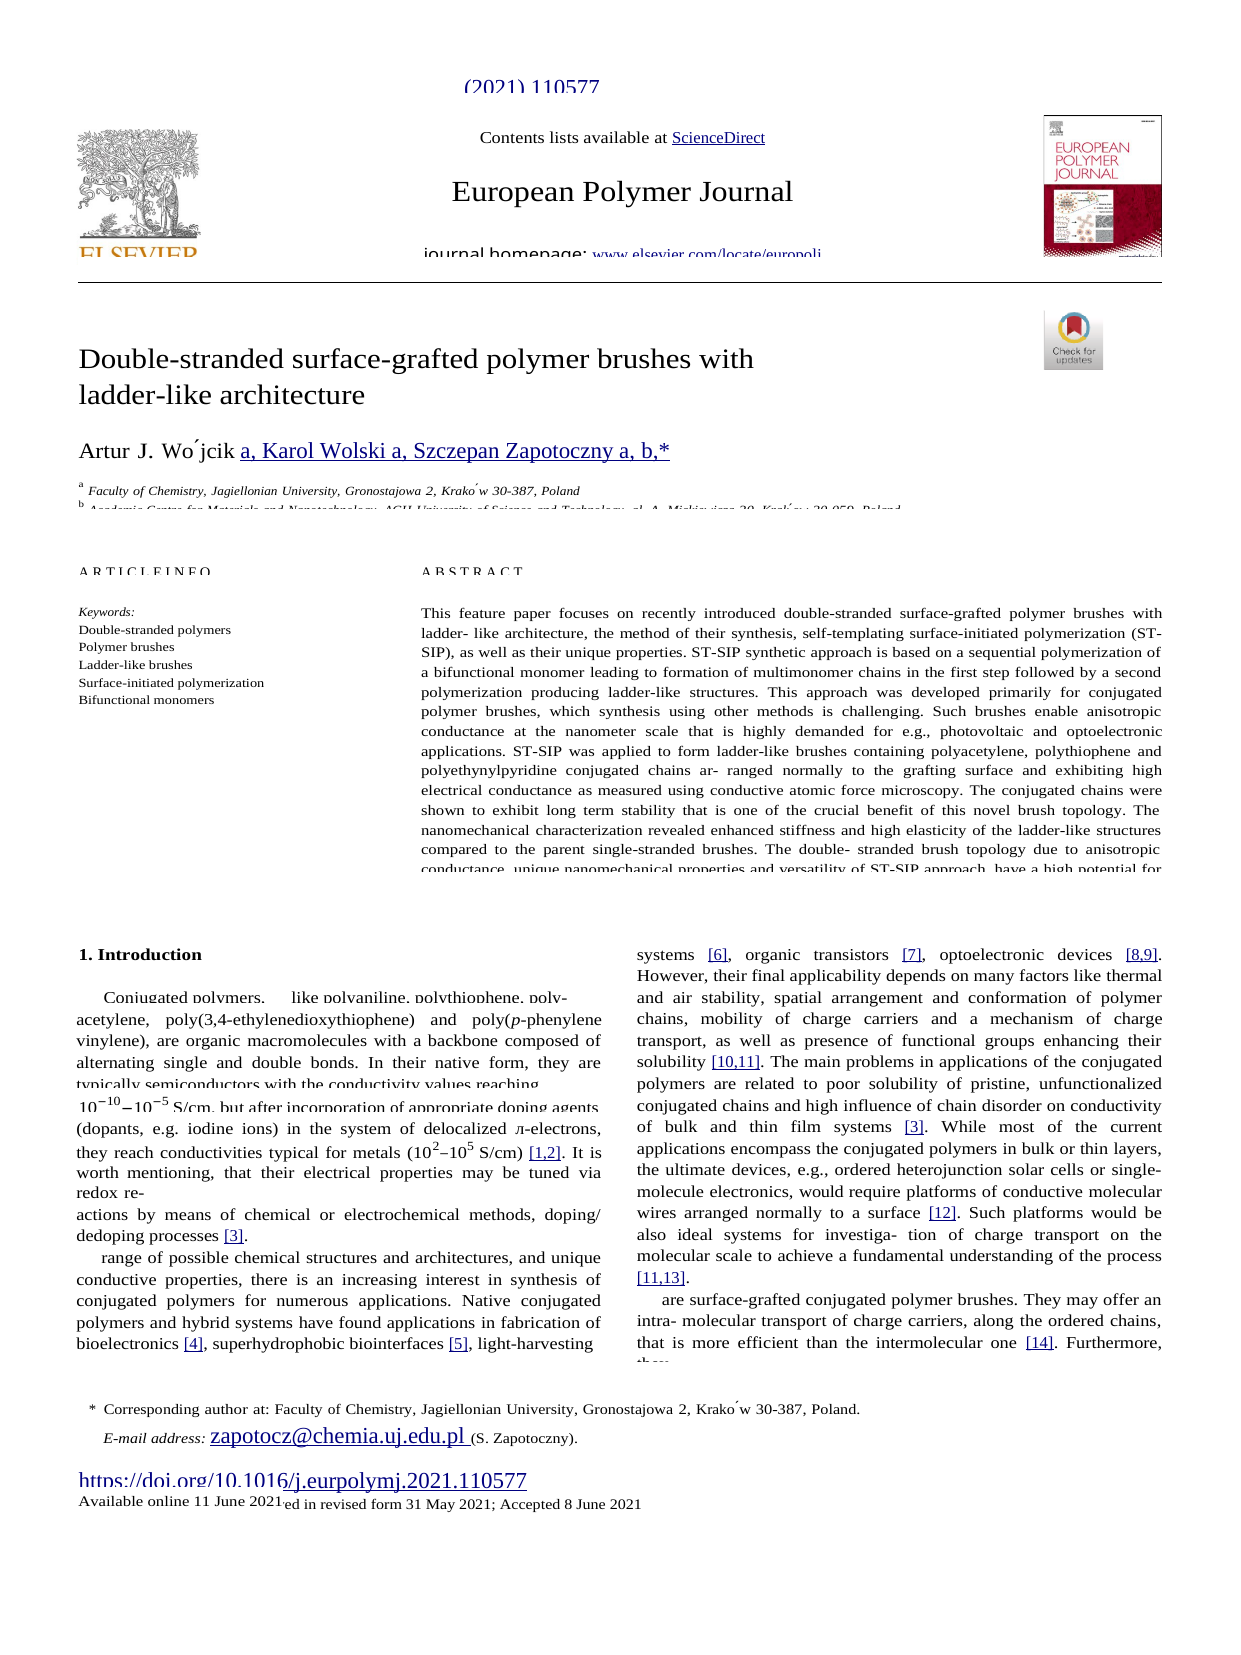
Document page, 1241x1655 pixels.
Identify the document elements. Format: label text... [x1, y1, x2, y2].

text (dopants, e.g. iodine ions) in the system of delocalized л-electrons, they reach conductivities typical for metals (102–105 S/cm) [1,2]. It is worth mentioning, that their electrical properties may be tuned via redox re- [76, 1119, 602, 1202]
text like polyaniline, polythiophene, poly- [291, 988, 603, 1003]
text A B S T R A C T [421, 564, 548, 575]
text Conjugated polymers, [103, 988, 277, 1003]
text This feature paper focuses on recently introduced double-stranded surface-grafted polymer brushes with ladder- like architecture, the method of their synthesis, self-templating surface-initiated polymerization (ST-SIP), as well as their unique properties. ST-SIP synthetic approach is based on a sequential polymerization of a bifunctional monomer leading to formation of multimonomer chains in the first step followed by a second polymerization producing ladder-like structures. This approach was developed primarily for conjugated polymer brushes, which synthesis using other methods is challenging. Such brushes enable anisotropic conductance at the nanometer scale that is highly demanded for e.g., photovoltaic and optoelectronic applications. ST-SIP was applied to form ladder-like brushes containing polyacetylene, polythiophene and polyethynylpyridine conjugated chains ar- ranged normally to the grafting surface and exhibiting high electrical conductance as measured using conductive atomic force microscopy. The conjugated chains were shown to exhibit long term stability that is one of the crucial benefit of this novel brush topology. The nanomechanical characterization revealed enhanced stiffness and high elasticity of the ladder-like structures compared to the parent single-stranded brushes. The double- stranded brush topology due to anisotropic conductance, unique nanomechanical properties and versatility of ST-SIP approach, have a high potential for fabrication of robust nanocoating for tailoring (bio)interafaces. [421, 605, 1162, 872]
text Surface-initiated polymerization Bifunctional monomers [78, 676, 271, 707]
text Ladder-like brushes [78, 658, 271, 672]
text Contents lists available at ScienceDirect [403, 129, 841, 147]
text European Polymer Journal 155 (2021) 110577 [464, 74, 777, 93]
text actions by means of chemical or electrochemical methods, doping/ dedoping processes [3]. [76, 1205, 602, 1245]
text journal homepage: www.elsevier.com/locate/europolj [403, 243, 841, 257]
text 10-10-10-5 S/cm, but after incorporation of appropriate doping agents [78, 1093, 603, 1112]
text E-mail address: zapotocz@chemia.uj.edu.pl (S. Zapotoczny). [103, 1422, 1163, 1448]
text Keywords: [78, 604, 271, 619]
text 1. Introduction [78, 944, 206, 963]
text b Academic Centre for Materials and Nanotechnology, AGH University of Science and Technology, al. A. Mickiewicza 30, Krak´ow 30-059, Poland [78, 499, 904, 509]
text Double-stranded polymers Polymer brushes [78, 622, 271, 654]
text systems [6], organic transistors [7], optoelectronic devices [8,9]. However, their final applicability depends on many factors like thermal and air stability, spatial arrangement and conformation of polymer chains, mobility of charge carriers and a mechanism of charge transport, as well as presence of functional groups enhancing their solubility [10,11]. The main problems in applications of the conjugated polymers are related to poor solubility of pristine, unfunctionalized conjugated chains and high influence of chain disorder on conductivity of bulk and thin film systems [3]. While most of the current applications encompass the conjugated polymers in bulk or thin layers, the ultimate devices, e.g., ordered heterojunction solar cells or single-molecule electronics, would require platforms of conductive molecular wires arranged normally to a surface [12]. Such platforms would be also ideal systems for investiga- tion of charge transport on the molecular scale to achieve a fundamental understanding of the process [11,13]. [637, 944, 1162, 1287]
text Double-stranded surface-grafted polymer brushes with ladder-like architecture [78, 342, 759, 411]
text https://doi.org/10.1016/j.eurpolymj.2021.110577 [78, 1467, 1163, 1493]
text Artur J. Wo´jcik a, Karol Wolski a, Szczepan Zapotoczny a, b,* [78, 433, 904, 464]
text a Faculty of Chemistry, Jagiellonian University, Gronostajowa 2, Krako´w 30-387, Poland [78, 479, 904, 499]
text * Corresponding author at: Faculty of Chemistry, Jagiellonian University, Gronostajowa 2, Krako´w 30-387, Poland. [89, 1397, 1163, 1418]
text Thanks to their flexibility, relatively low cost of fabrication, broad range of possible chemical structures and architectures, and unique conductive properties, there is an increasing interest in synthesis of conjugated polymers for numerous applications. Native conjugated polymers and hybrid systems have found applications in fabrication of bioelectronics [4], superhydrophobic biointerfaces [5], light-harvesting [76, 1248, 602, 1362]
text European Polymer Journal [403, 174, 841, 208]
text Received 11 April 2021; Received in revised form 31 May 2021; Accepted 8 June 2021 [283, 1496, 1163, 1513]
text Available online 11 June 2021 [78, 1493, 283, 1510]
text Very promising structures that may address the mentioned issues are surface-grafted conjugated polymer brushes. They may offer an intra- molecular transport of charge carriers, along the ordered chains, that is more efficient than the intermolecular one [14]. Furthermore, they [637, 1289, 1162, 1362]
text A R T I C L E I N F O [78, 564, 250, 575]
text acetylene, poly(3,4-ethylenedioxythiophene) and poly(p-phenylene vinylene), are organic macromolecules with a backbone composed of alternating single and double bonds. In their native form, they are typically semiconductors with the conductivity values reaching [76, 1010, 602, 1088]
